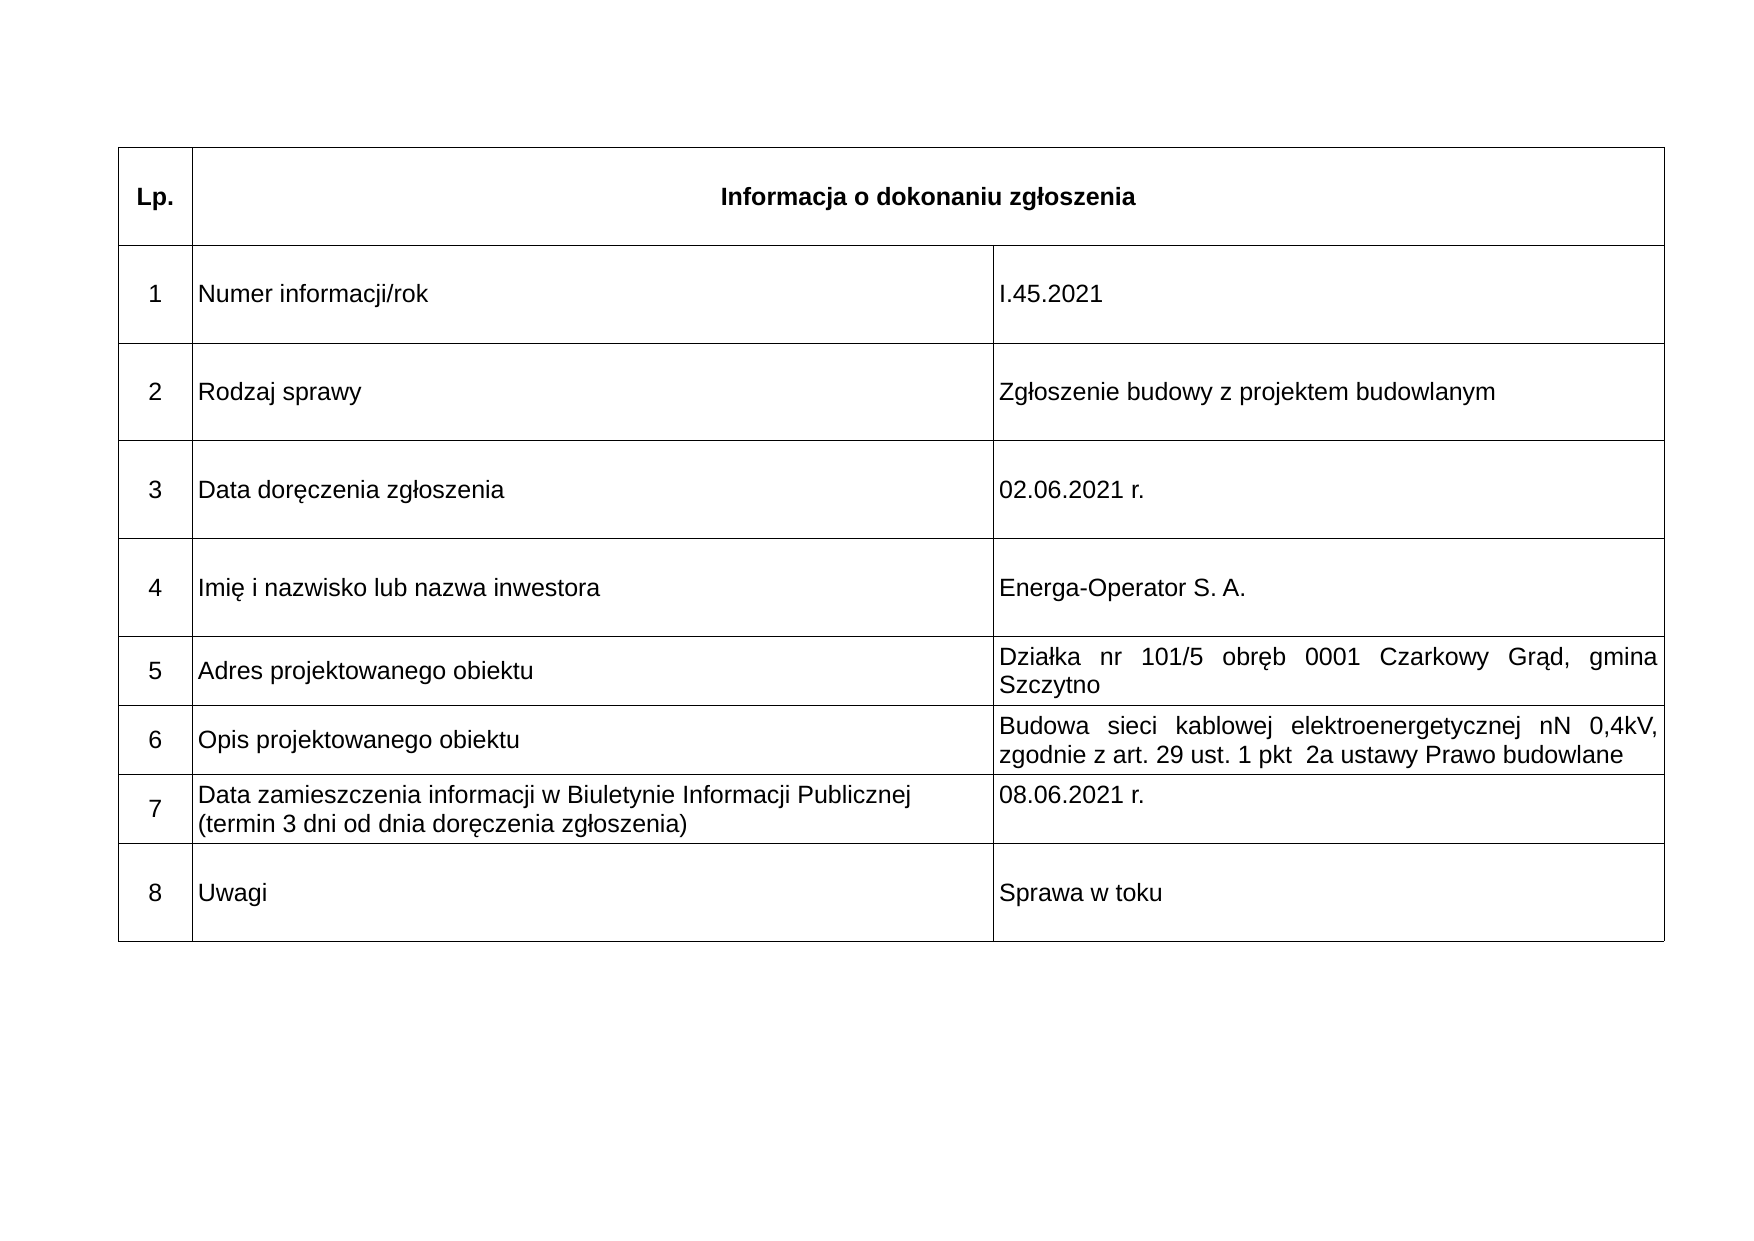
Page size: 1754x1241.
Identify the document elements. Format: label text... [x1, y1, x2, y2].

table_cell 7 [119, 775, 192, 843]
table_cell Opis projektowanego obiektu [193, 706, 993, 774]
table_cell 3 [119, 441, 192, 538]
table_cell 4 [119, 539, 192, 636]
table_cell Adres projektowanego obiektu [193, 637, 993, 705]
table_cell Sprawa w toku [994, 844, 1664, 941]
table_cell Data doręczenia zgłoszenia [193, 441, 993, 538]
table_cell Rodzaj sprawy [193, 344, 993, 440]
table_cell 8 [119, 844, 192, 941]
table_cell Energa-Operator S. A. [994, 539, 1664, 636]
table_header Informacja o dokonaniu zgłoszenia [193, 148, 1664, 245]
table_header Lp. [119, 148, 192, 245]
table_cell Zgłoszenie budowy z projektem budowlanym [994, 344, 1664, 440]
table_cell Uwagi [193, 844, 993, 941]
table_cell 08.06.2021 r. [994, 775, 1664, 843]
table_cell 1 [119, 246, 192, 342]
table_cell Budowa sieci kablowej elektroenergetycznej nN 0,4kV, zgodnie z art. 29 ust. 1 pkt 2a ustawy Prawo budowlane [994, 706, 1664, 774]
table_cell Imię i nazwisko lub nazwa inwestora [193, 539, 993, 636]
table_cell I.45.2021 [994, 246, 1664, 342]
table_cell 5 [119, 637, 192, 705]
table_cell 6 [119, 706, 192, 774]
table_cell 02.06.2021 r. [994, 441, 1664, 538]
table_cell Data zamieszczenia informacji w Biuletynie Informacji Publicznej (termin 3 dni od dnia doręczenia zgłoszenia) [193, 775, 993, 843]
table_cell Działka nr 101/5 obręb 0001 Czarkowy Grąd, gmina Szczytno [994, 637, 1664, 705]
table_cell 2 [119, 344, 192, 440]
table_cell Numer informacji/rok [193, 246, 993, 342]
